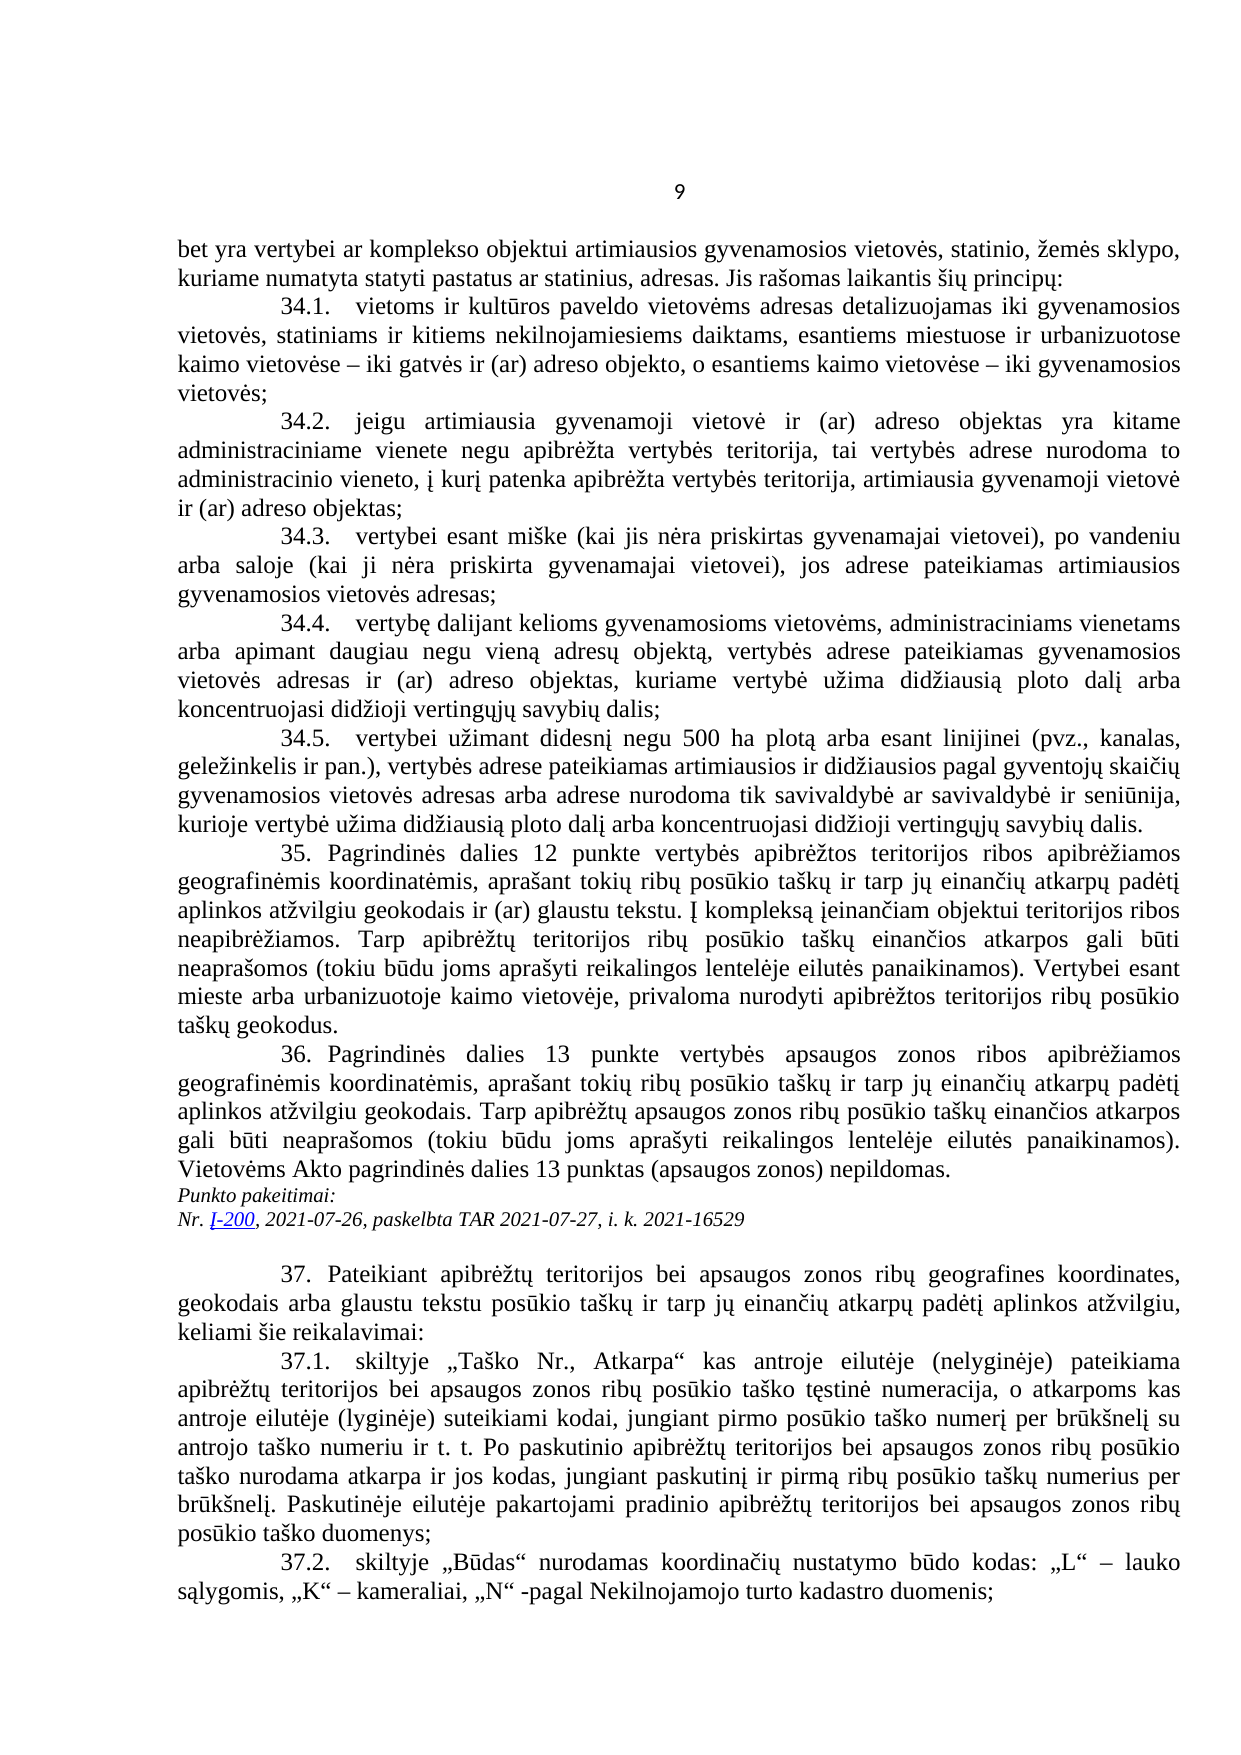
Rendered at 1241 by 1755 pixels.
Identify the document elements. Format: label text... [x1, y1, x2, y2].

text 37. Pateikiant apibrėžtų teritorijos bei apsaugos zonos ribų geografines koordinates, geokodais arba glaustu tekstu posūkio taškų ir tarp jų einančių atkarpų padėtį aplinkos atžvilgiu, keliami šie reikalavimai: [177, 1259, 1181, 1346]
text 34.1. vietoms ir kultūros paveldo vietovėms adresas detalizuojamas iki gyvenamosios vietovės, statiniams ir kitiems nekilnojamiesiems daiktams, esantiems miestuose ir urbanizuotose kaimo vietovėse – iki gatvės ir (ar) adreso objekto, o esantiems kaimo vietovėse – iki gyvenamosios vietovės; [177, 291, 1181, 406]
text Punkto pakeitimai: [177, 1183, 1181, 1207]
text 34.5. vertybei užimant didesnį negu 500 ha plotą arba esant linijinei (pvz., kanalas, geležinkelis ir pan.), vertybės adrese pateikiamas artimiausios ir didžiausios pagal gyventojų skaičių gyvenamosios vietovės adresas arba adrese nurodoma tik savivaldybė ar savivaldybė ir seniūnija, kurioje vertybė užima didžiausią ploto dalį arba koncentruojasi didžioji vertingųjų savybių dalis. [177, 723, 1181, 838]
text bet yra vertybei ar komplekso objektui artimiausios gyvenamosios vietovės, statinio, žemės sklypo, kuriame numatyta statyti pastatus ar statinius, adresas. Jis rašomas laikantis šių principų: [177, 234, 1181, 291]
text 34.3. vertybei esant miške (kai jis nėra priskirtas gyvenamajai vietovei), po vandeniu arba saloje (kai ji nėra priskirta gyvenamajai vietovei), jos adrese pateikiamas artimiausios gyvenamosios vietovės adresas; [177, 521, 1181, 608]
text 35. Pagrindinės dalies 12 punkte vertybės apibrėžtos teritorijos ribos apibrėžiamos geografinėmis koordinatėmis, aprašant tokių ribų posūkio taškų ir tarp jų einančių atkarpų padėtį aplinkos atžvilgiu geokodais ir (ar) glaustu tekstu. Į kompleksą įeinančiam objektui teritorijos ribos neapibrėžiamos. Tarp apibrėžtų teritorijos ribų posūkio taškų einančios atkarpos gali būti neaprašomos (tokiu būdu joms aprašyti reikalingos lentelėje eilutės panaikinamos). Vertybei esant mieste arba urbanizuotoje kaimo vietovėje, privaloma nurodyti apibrėžtos teritorijos ribų posūkio taškų geokodus. [177, 838, 1181, 1039]
text 36. Pagrindinės dalies 13 punkte vertybės apsaugos zonos ribos apibrėžiamos geografinėmis koordinatėmis, aprašant tokių ribų posūkio taškų ir tarp jų einančių atkarpų padėtį aplinkos atžvilgiu geokodais. Tarp apibrėžtų apsaugos zonos ribų posūkio taškų einančios atkarpos gali būti neaprašomos (tokiu būdu joms aprašyti reikalingos lentelėje eilutės panaikinamos). Vietovėms Akto pagrindinės dalies 13 punktas (apsaugos zonos) nepildomas. [177, 1039, 1181, 1183]
text 37.1. skiltyje „Taško Nr., Atkarpa“ kas antroje eilutėje (nelyginėje) pateikiama apibrėžtų teritorijos bei apsaugos zonos ribų posūkio taško tęstinė numeracija, o atkarpoms kas antroje eilutėje (lyginėje) suteikiami kodai, jungiant pirmo posūkio taško numerį per brūkšnelį su antrojo taško numeriu ir t. t. Po paskutinio apibrėžtų teritorijos bei apsaugos zonos ribų posūkio taško nurodama atkarpa ir jos kodas, jungiant paskutinį ir pirmą ribų posūkio taškų numerius per brūkšnelį. Paskutinėje eilutėje pakartojami pradinio apibrėžtų teritorijos bei apsaugos zonos ribų posūkio taško duomenys; [177, 1346, 1181, 1547]
text 34.4. vertybę dalijant kelioms gyvenamosioms vietovėms, administraciniams vienetams arba apimant daugiau negu vieną adresų objektą, vertybės adrese pateikiamas gyvenamosios vietovės adresas ir (ar) adreso objektas, kuriame vertybė užima didžiausią ploto dalį arba koncentruojasi didžioji vertingųjų savybių dalis; [177, 608, 1181, 723]
text 34.2. jeigu artimiausia gyvenamoji vietovė ir (ar) adreso objektas yra kitame administraciniame vienete negu apibrėžta vertybės teritorija, tai vertybės adrese nurodoma to administracinio vieneto, į kurį patenka apibrėžta vertybės teritorija, artimiausia gyvenamoji vietovė ir (ar) adreso objektas; [177, 406, 1181, 521]
text 37.2. skiltyje „Būdas“ nurodamas koordinačių nustatymo būdo kodas: „L“ – lauko sąlygomis, „K“ – kameraliai, „N“ -pagal Nekilnojamojo turto kadastro duomenis; [177, 1547, 1181, 1604]
text Nr. Į-200, 2021-07-26, paskelbta TAR 2021-07-27, i. k. 2021-16529 [177, 1207, 1181, 1231]
